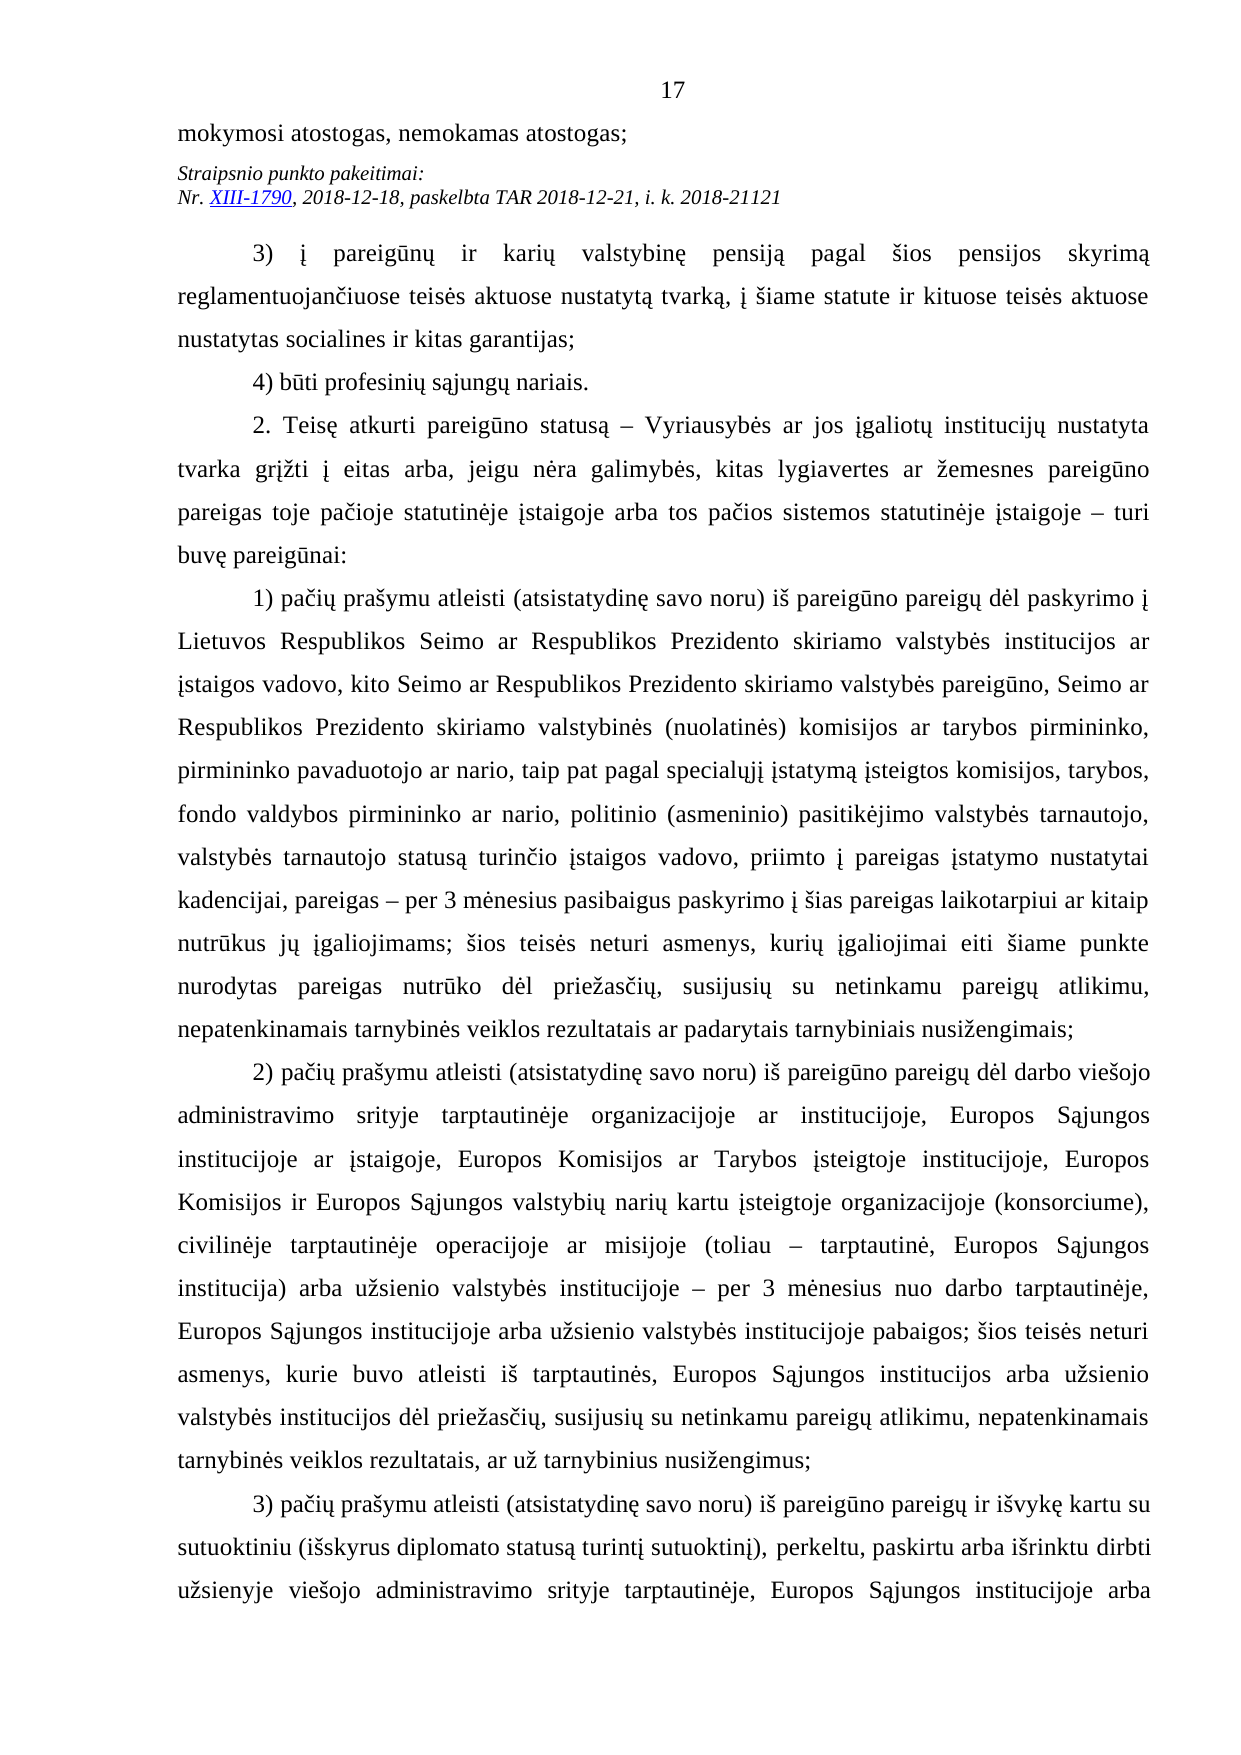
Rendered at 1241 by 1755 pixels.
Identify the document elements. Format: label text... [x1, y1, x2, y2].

text Straipsnio punkto pakeitimai: [177, 161, 1152, 185]
text 4) būti profesinių sąjungų nariais. [177, 367, 1152, 396]
text 3) pačių prašymu atleisti (atsistatydinę savo noru) iš pareigūno pareigų ir išvykę kartu su sutuoktiniu (išskyrus diplomato statusą turintį sutuoktinį), perkeltu, paskirtu arba išrinktu dirbti užsienyje viešojo administravimo srityje tarptautinėje, Europos Sąjungos institucijoje arba [177, 1489, 1152, 1604]
text 2. Teisę atkurti pareigūno statusą – Vyriausybės ar jos įgaliotų institucijų nustatyta tvarka grįžti į eitas arba, jeigu nėra galimybės, kitas lygiavertes ar žemesnes pareigūno pareigas toje pačioje statutinėje įstaigoje arba tos pačios sistemos statutinėje įstaigoje – turi buvę pareigūnai: [177, 411, 1152, 569]
text Nr. XIII-1790, 2018-12-18, paskelbta TAR 2018-12-21, i. k. 2018-21121 [177, 185, 1152, 209]
text 2) pačių prašymu atleisti (atsistatydinę savo noru) iš pareigūno pareigų dėl darbo viešojo administravimo srityje tarptautinėje organizacijoje ar institucijoje, Europos Sąjungos institucijoje ar įstaigoje, Europos Komisijos ar Tarybos įsteigtoje institucijoje, Europos Komisijos ir Europos Sąjungos valstybių narių kartu įsteigtoje organizacijoje (konsorciume), civilinėje tarptautinėje operacijoje ar misijoje (toliau – tarptautinė, Europos Sąjungos institucija) arba užsienio valstybės institucijoje – per 3 mėnesius nuo darbo tarptautinėje, Europos Sąjungos institucijoje arba užsienio valstybės institucijoje pabaigos; šios teisės neturi asmenys, kurie buvo atleisti iš tarptautinės, Europos Sąjungos institucijos arba užsienio valstybės institucijos dėl priežasčių, susijusių su netinkamu pareigų atlikimu, nepatenkinamais tarnybinės veiklos rezultatais, ar už tarnybinius nusižengimus; [177, 1057, 1152, 1474]
text 3) į pareigūnų ir karių valstybinę pensiją pagal šios pensijos skyrimą reglamentuojančiuose teisės aktuose nustatytą tvarką, į šiame statute ir kituose teisės aktuose nustatytas socialines ir kitas garantijas; [177, 238, 1152, 353]
text 1) pačių prašymu atleisti (atsistatydinę savo noru) iš pareigūno pareigų dėl paskyrimo į Lietuvos Respublikos Seimo ar Respublikos Prezidento skiriamo valstybės institucijos ar įstaigos vadovo, kito Seimo ar Respublikos Prezidento skiriamo valstybės pareigūno, Seimo ar Respublikos Prezidento skiriamo valstybinės (nuolatinės) komisijos ar tarybos pirmininko, pirmininko pavaduotojo ar nario, taip pat pagal specialųjį įstatymą įsteigtos komisijos, tarybos, fondo valdybos pirmininko ar nario, politinio (asmeninio) pasitikėjimo valstybės tarnautojo, valstybės tarnautojo statusą turinčio įstaigos vadovo, priimto į pareigas įstatymo nustatytai kadencijai, pareigas – per 3 mėnesius pasibaigus paskyrimo į šias pareigas laikotarpiui ar kitaip nutrūkus jų įgaliojimams; šios teisės neturi asmenys, kurių įgaliojimai eiti šiame punkte nurodytas pareigas nutrūko dėl priežasčių, susijusių su netinkamu pareigų atlikimu, nepatenkinamais tarnybinės veiklos rezultatais ar padarytais tarnybiniais nusižengimais; [177, 583, 1152, 1043]
text mokymosi atostogas, nemokamas atostogas; [177, 118, 1152, 147]
